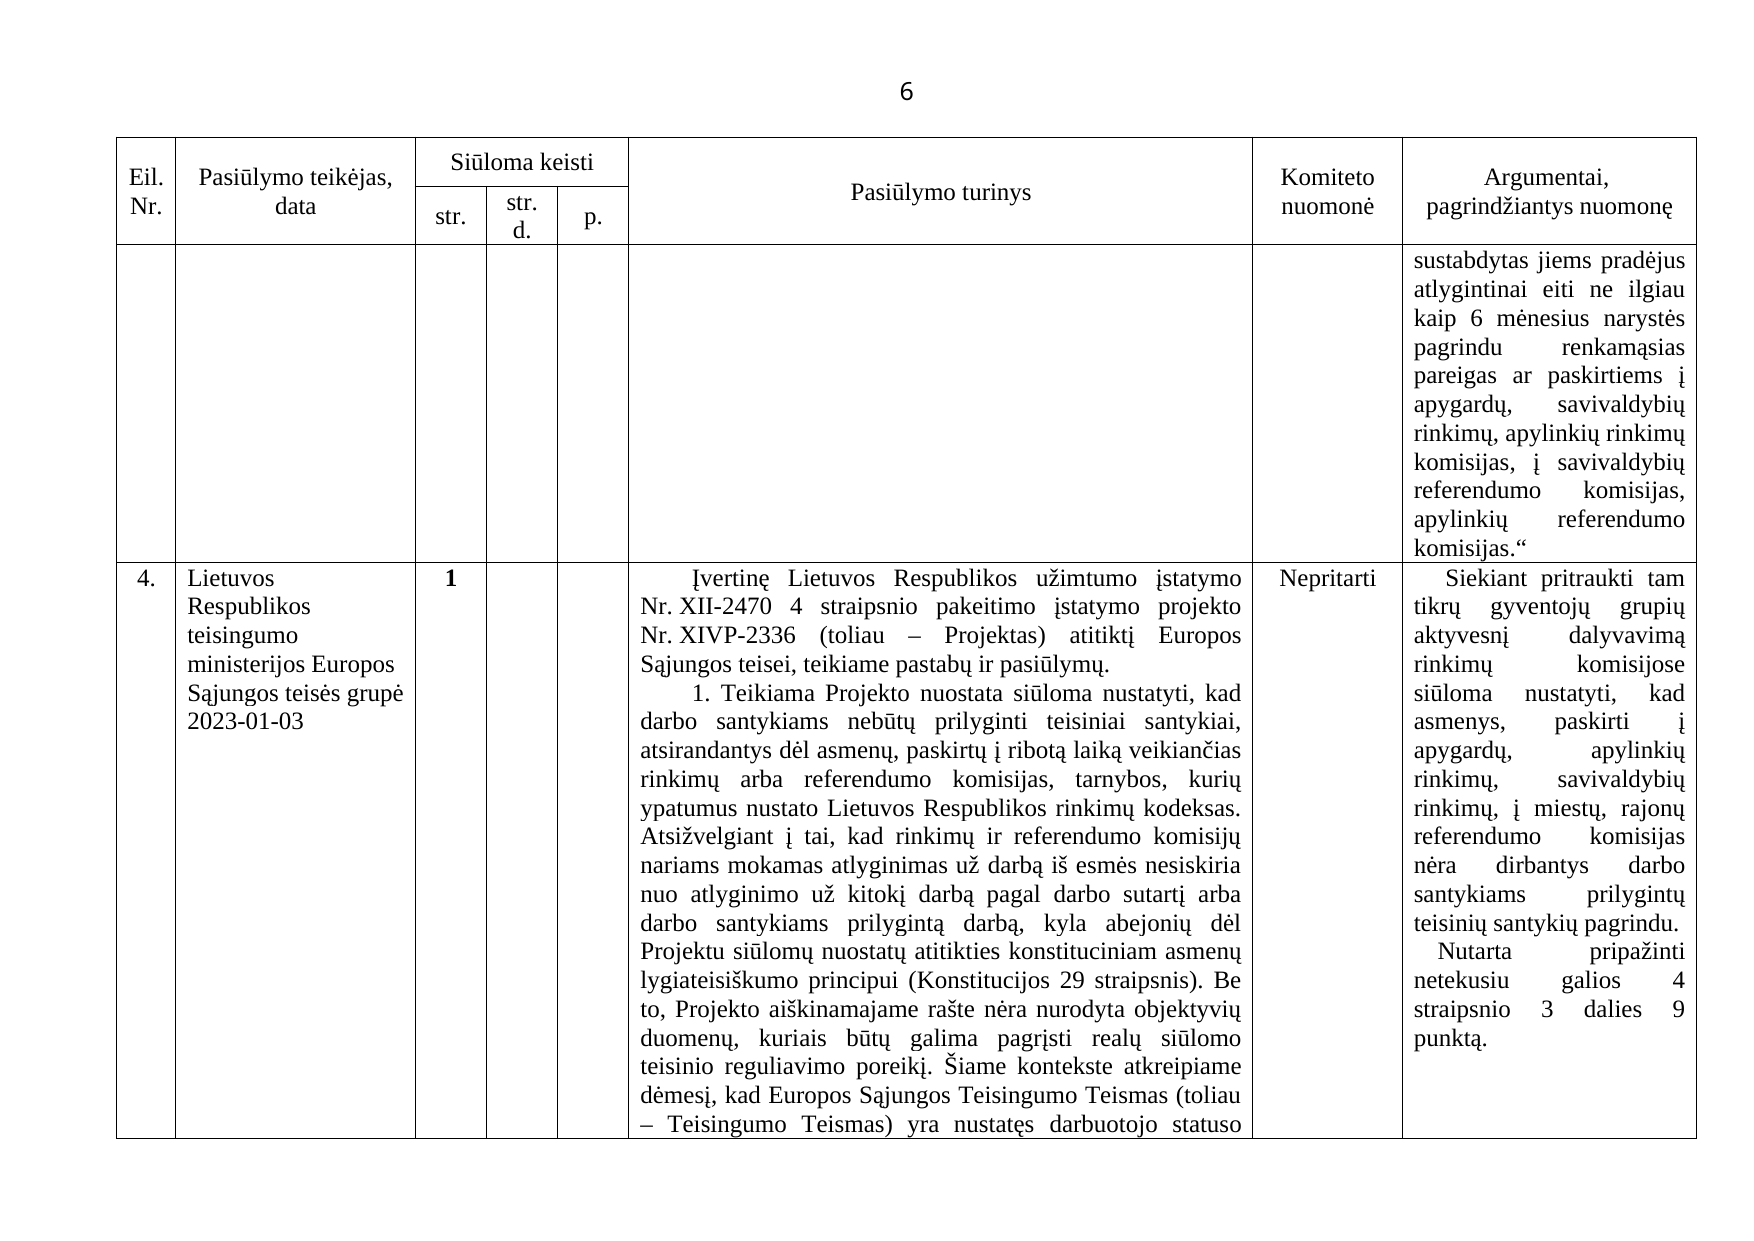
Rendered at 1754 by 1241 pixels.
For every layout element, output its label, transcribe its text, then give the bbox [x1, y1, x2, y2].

table_cell [558, 563, 628, 1138]
table_header Argumentai, pagrindžiantys nuomonę [1403, 138, 1696, 244]
table_cell Siekiant pritraukti tam tikrų gyventojų grupių aktyvesnį dalyvavimą rinkimų komisijose siūloma nustatyti, kad asmenys, paskirti į apygardų, apylinkių rinkimų, savivaldybių rinkimų, į miestų, rajonų referendumo komisijas nėra dirbantys darbo santykiams prilygintų teisinių santykių pagrindu. Nutarta pripažinti netekusiu galios 4 straipsnio 3 dalies 9 punktą. [1403, 563, 1696, 1138]
table_header Pasiūlymo teikėjas, data [176, 138, 415, 244]
table_cell 1 [416, 563, 486, 1138]
table_cell str. [416, 187, 486, 244]
table_cell [176, 245, 415, 562]
table_cell [117, 245, 175, 562]
table_cell [416, 245, 486, 562]
table_cell [558, 245, 628, 562]
table_cell p. [558, 187, 628, 244]
table_header Pasiūlymo turinys [629, 138, 1252, 244]
table_cell [487, 563, 557, 1138]
table_cell [1253, 245, 1402, 562]
table_cell sustabdytas jiems pradėjus atlygintinai eiti ne ilgiau kaip 6 mėnesius narystės pagrindu renkamąsias pareigas ar paskirtiems į apygardų, savivaldybių rinkimų, apylinkių rinkimų komisijas, į savivaldybių referendumo komisijas, apylinkių referendumo komisijas.“ [1403, 245, 1696, 562]
table_cell [487, 245, 557, 562]
table_header Siūloma keisti [416, 138, 628, 186]
table_header Komiteto nuomonė [1253, 138, 1402, 244]
table_cell str. d. [487, 187, 557, 244]
table_header Eil. Nr. [117, 138, 175, 244]
table_cell Lietuvos Respublikos teisingumo ministerijos Europos Sąjungos teisės grupė 2023-01-03 [176, 563, 415, 1138]
table_cell 4. [117, 563, 175, 1138]
table_cell [629, 245, 1252, 562]
table_cell Įvertinę Lietuvos Respublikos užimtumo įstatymo Nr. XII-2470 4 straipsnio pakeitimo įstatymo projekto Nr. XIVP-2336 (toliau – Projektas) atitiktį Europos Sąjungos teisei, teikiame pastabų ir pasiūlymų. 1. Teikiama Projekto nuostata siūloma nustatyti, kad darbo santykiams nebūtų prilyginti teisiniai santykiai, atsirandantys dėl asmenų, paskirtų į ribotą laiką veikiančias rinkimų arba referendumo komisijas, tarnybos, kurių ypatumus nustato Lietuvos Respublikos rinkimų kodeksas. Atsižvelgiant į tai, kad rinkimų ir referendumo komisijų nariams mokamas atlyginimas už darbą iš esmės nesiskiria nuo atlyginimo už kitokį darbą pagal darbo sutartį arba darbo santykiams prilygintą darbą, kyla abejonių dėl Projektu siūlomų nuostatų atitikties konstituciniam asmenų lygiateisiškumo principui (Konstitucijos 29 straipsnis). Be to, Projekto aiškinamajame rašte nėra nurodyta objektyvių duomenų, kuriais būtų galima pagrįsti realų siūlomo teisinio reguliavimo poreikį. Šiame kontekste atkreipiame dėmesį, kad Europos Sąjungos Teisingumo Teismas (toliau – Teisingumo Teismas) yra nustatęs darbuotojo statuso [629, 563, 1252, 1138]
table_cell Nepritarti [1253, 563, 1402, 1138]
